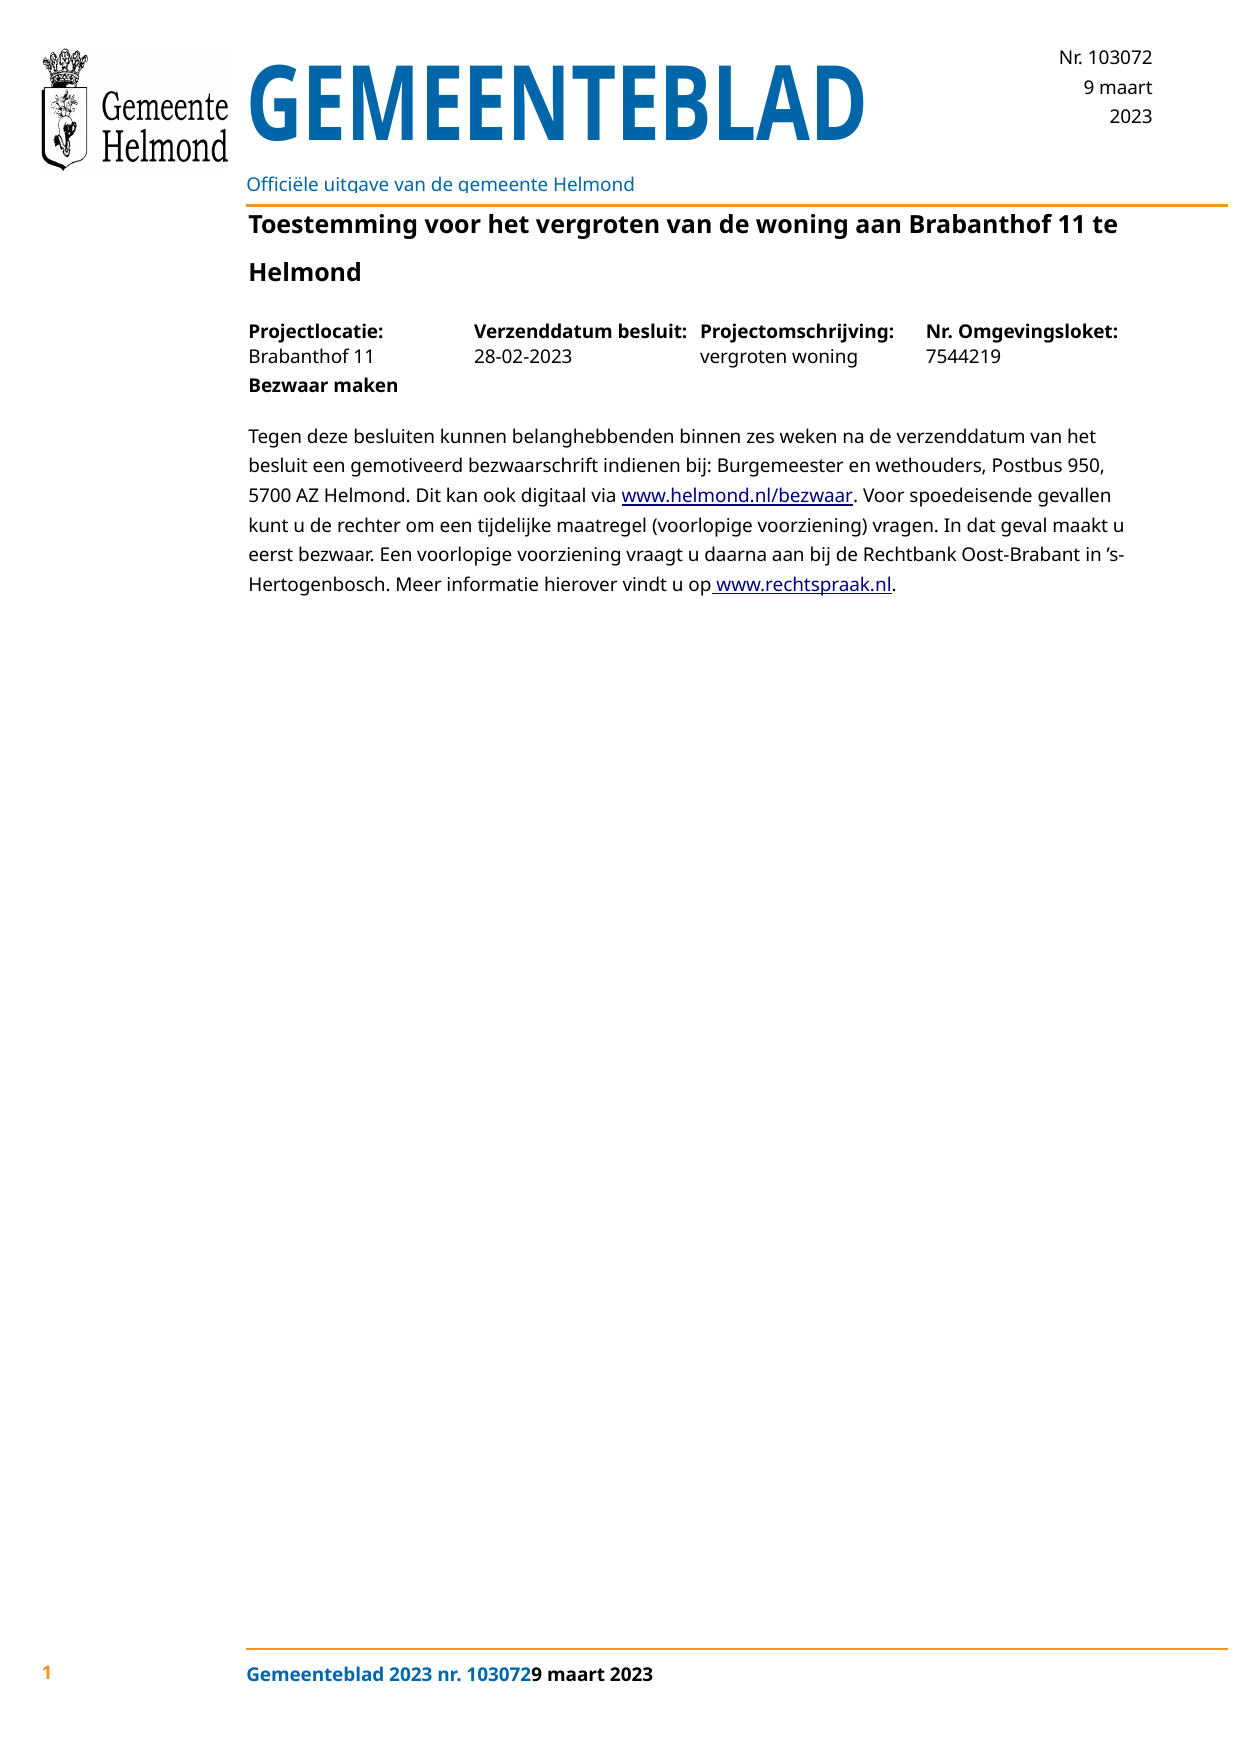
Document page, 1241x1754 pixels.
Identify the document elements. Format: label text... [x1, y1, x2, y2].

table_header Verzenddatum besluit: [474, 318, 700, 344]
table_cell 7544219 [926, 344, 1152, 369]
table_cell Brabanthof 11 [248, 344, 474, 369]
table_header Nr. Omgevingsloket: [926, 318, 1152, 344]
text Toestemming voor het vergroten van de woning aan Brabanthof 11 te Helmond [248, 207, 1152, 288]
table_cell vergroten woning [700, 344, 926, 369]
table_header Projectomschrijving: [700, 318, 926, 344]
text Bezwaar maken [248, 373, 1152, 398]
table_header Projectlocatie: [248, 318, 474, 344]
text Tegen deze besluiten kunnen belanghebbenden binnen zes weken na de verzenddatum van het besluit een gemotiveerd bezwaarschrift indienen bij: Burgemeester en wethouders, Postbus 950, 5700 AZ Helmond. Dit kan ook digitaal via www.helmond.nl/bezwaar. Voor spoedeisende gevallen kunt u de rechter om een tijdelijke maatregel (voorlopige voorziening) vragen. In dat geval maakt u eerst bezwaar. Een voorlopige voorziening vraagt u daarna aan bij de Rechtbank Oost-Brabant in ’s-Hertogenbosch. Meer informatie hierover vindt u op www.rechtspraak.nl. [248, 423, 1152, 597]
table_cell 28-02-2023 [474, 344, 700, 369]
picture [41, 47, 231, 172]
